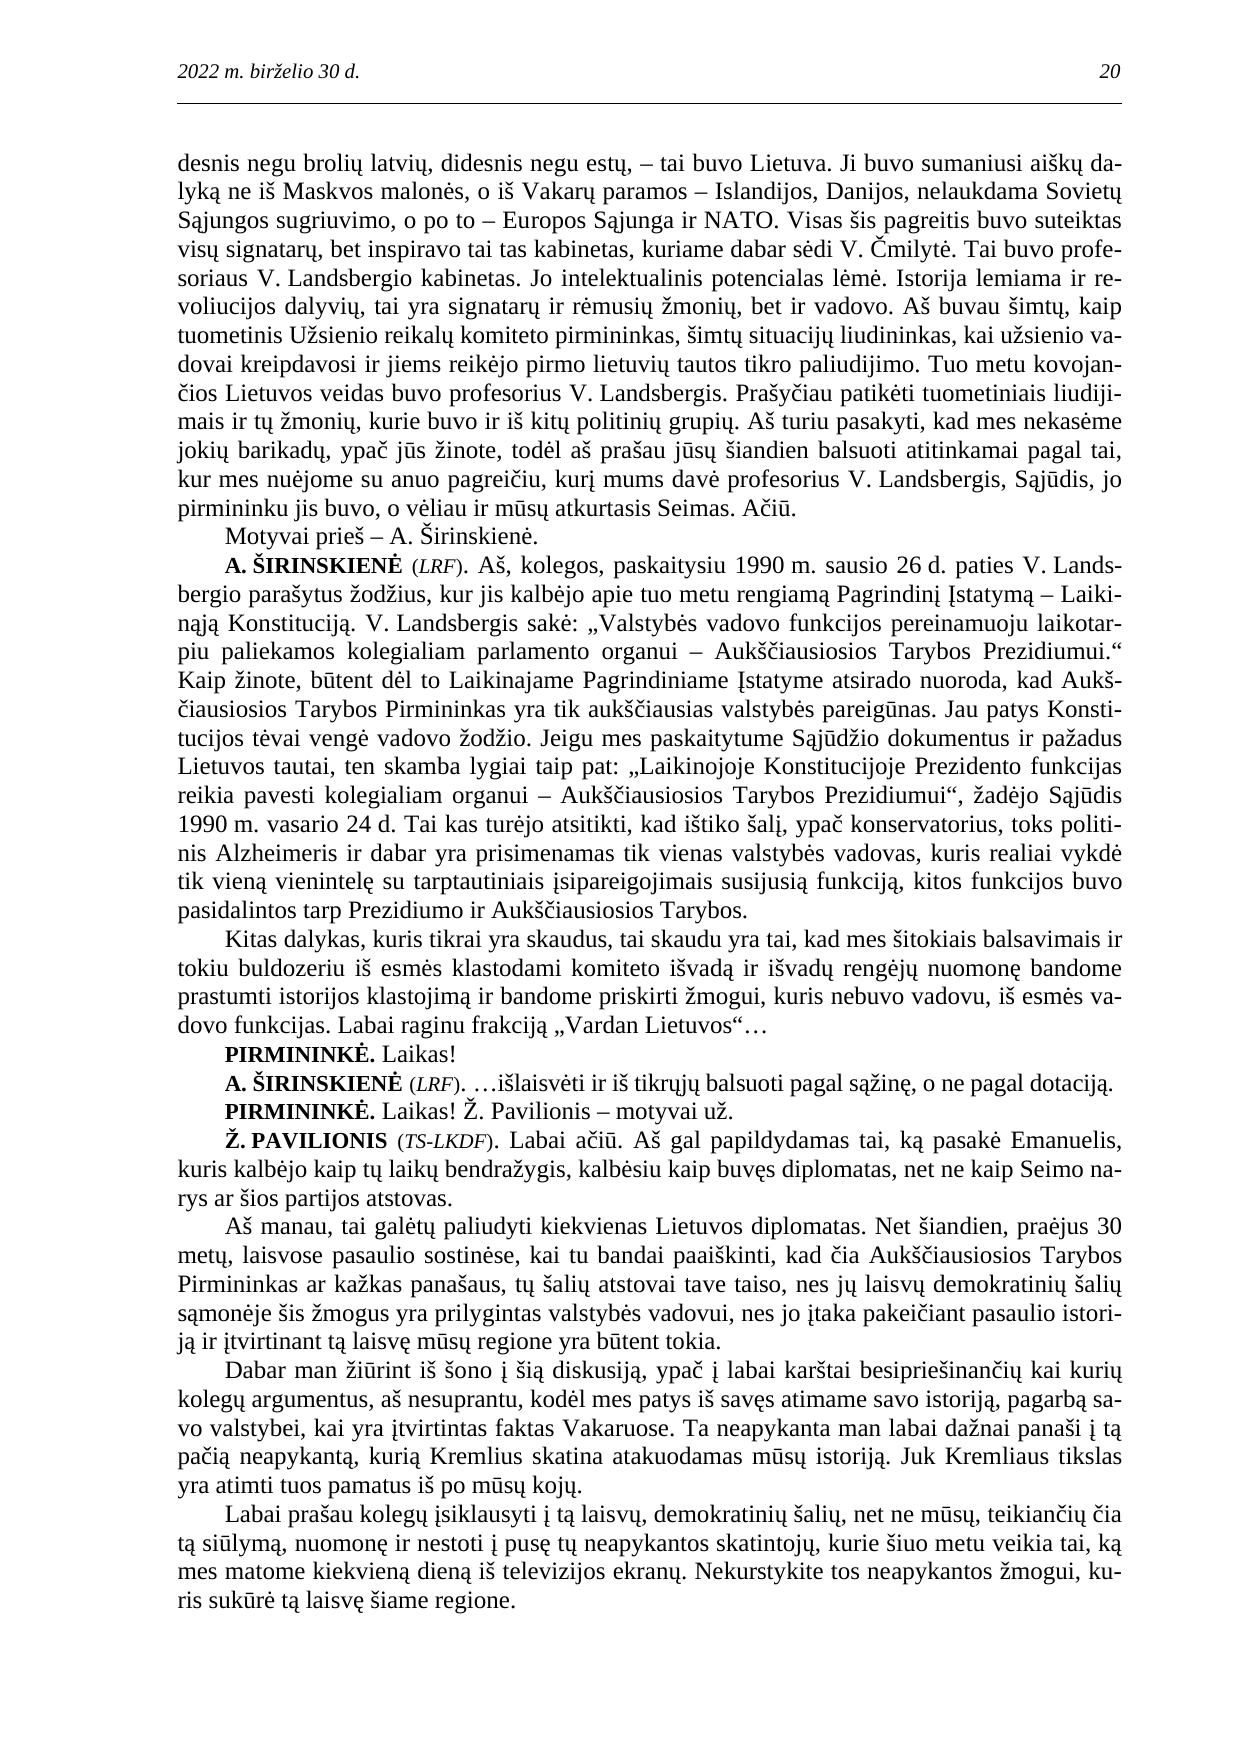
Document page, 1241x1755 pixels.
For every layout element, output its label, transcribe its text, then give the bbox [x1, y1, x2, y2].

text Mo­ty­vai prieš – A. Ši­rins­kie­nė. [177, 521, 1122, 550]
text La­bai pra­šau ko­le­gų įsi­klau­sy­ti į tą lais­vų, de­mo­kra­tinių ša­lių, net ne mū­sų, tei­kian­čių čia tą siū­ly­mą, nuo­mo­nę ir ne­sto­ti į pu­sę tų ne­apy­kan­tos ska­tin­to­jų, ku­rie šiuo me­tu vei­kia tai, ką mes ma­to­me kiek­vie­ną die­ną iš te­le­vi­zi­jos ek­ra­nų. Ne­kurs­ty­ki­te tos ne­apy­kan­tos žmo­gui, ku­ris su­kū­rė tą lais­vę šia­me re­gio­ne. [177, 1499, 1122, 1614]
text A. ŠIRINSKIENĖ (LRF). …iš­lais­vė­ti ir iš tik­rų­jų bal­suo­ti pa­gal są­ži­nę, o ne pa­gal do­ta­ci­ją. [177, 1068, 1122, 1096]
text Da­bar man žiū­rint iš šo­no į šią dis­ku­si­ją, ypač į la­bai karš­tai be­si­prie­ši­nan­čių kai ku­rių ko­le­gų ar­gu­men­tus, aš ne­su­pran­tu, ko­dėl mes pa­tys iš sa­vęs at­ima­me sa­vo is­to­ri­ją, pa­gar­bą sa­vo vals­ty­bei, kai yra įtvir­tin­tas fak­tas Va­ka­ruo­se. Ta ne­apy­kan­ta man la­bai daž­nai pa­na­ši į tą pa­čią ne­apy­kan­tą, ku­rią Krem­lius ska­ti­na ata­kuo­da­mas mū­sų is­to­ri­ją. Juk Krem­liaus tiks­las yra at­im­ti tuos pa­ma­tus iš po mū­sų ko­jų. [177, 1355, 1122, 1499]
text A. ŠIRINSKIENĖ (LRF). Aš, ko­le­gos, pa­skai­ty­siu 1990 m. sau­sio 26 d. pa­ties V. Land­s­ber­gio pa­ra­šy­tus žo­džius, kur jis kal­bė­jo apie tuo me­tu ren­gia­mą Pa­grin­di­nį Įsta­ty­mą – Lai­ki­ną­ją Kon­sti­tu­ci­ją. V. Land­sber­gis sa­kė: „Vals­ty­bės va­do­vo funk­ci­jos per­ei­na­muo­ju lai­ko­tar­piu pa­lie­ka­mos ko­le­gia­liam par­la­men­to or­ga­nui – Aukš­čiau­sio­sios Ta­ry­bos Pre­zi­diu­mui.“ Kaip ži­no­te, bū­tent dėl to Lai­ki­na­ja­me Pa­grin­di­nia­me Įsta­ty­me at­si­ra­do nuo­ro­da, kad Aukš­čiau­sio­sios Ta­ry­bos Pir­mi­nin­kas yra tik aukš­čiau­sias vals­ty­bės pa­rei­gū­nas. Jau pa­tys Kon­sti­tu­ci­jos tė­vai ven­gė va­do­vo žo­džio. Jei­gu mes pa­skai­ty­tu­me Są­jū­džio do­ku­men­tus ir pa­ža­dus Lie­tu­vos tau­tai, ten skam­ba ly­giai taip pat: „Lai­ki­no­jo­je Kon­sti­tu­ci­jo­je Pre­zi­den­to funk­ci­jas rei­kia pa­ves­ti ko­le­gia­liam or­ga­nui – Aukš­čiau­sio­sios Ta­ry­bos Pre­zi­diu­mui“, ža­dė­jo Są­jū­dis 1990 m. va­sa­rio 24 d. Tai kas tu­rė­jo at­si­tik­ti, kad iš­ti­ko ša­lį, ypač kon­ser­va­to­rius, toks po­li­ti­nis Alz­hei­me­ris ir da­bar yra pri­si­me­na­mas tik vie­nas vals­ty­bės va­do­vas, ku­ris re­a­liai vyk­dė tik vie­ną vie­nin­te­lę su tarp­tau­ti­niais įsi­pa­rei­go­ji­mais su­si­ju­sią funk­ci­ją, ki­tos funk­ci­jos bu­vo pa­si­da­lin­tos tarp Pre­zi­diu­mo ir Aukš­čiau­sio­sios Ta­ry­bos. [177, 550, 1122, 924]
text des­nis ne­gu bro­lių lat­vių, di­des­nis ne­gu es­tų, – tai bu­vo Lie­tu­va. Ji bu­vo su­ma­niu­si aiš­kų da­ly­ką ne iš Mask­vos ma­lo­nės, o iš Va­ka­rų pa­ra­mos – Is­lan­di­jos, Da­ni­jos, ne­lauk­da­ma So­vie­tų Są­jun­gos su­griu­vi­mo, o po to – Eu­ro­pos Są­jun­ga ir NATO. Vi­sas šis pa­grei­tis bu­vo su­teik­tas vi­sų sig­na­ta­rų, bet ins­pi­ra­vo tai tas ka­bi­ne­tas, ku­ria­me da­bar sė­di V. Čmi­ly­tė. Tai bu­vo pro­fe­so­riaus V. Land­sber­gio ka­bi­ne­tas. Jo in­te­lek­tu­a­li­nis po­ten­cia­las lė­mė. Is­to­ri­ja le­mia­ma ir re­vo­liu­ci­jos da­ly­vių, tai yra sig­na­ta­rų ir rė­mu­sių žmo­nių, bet ir va­do­vo. Aš bu­vau šim­tų, kaip tuo­me­ti­nis Už­sie­nio rei­ka­lų ko­mi­te­to pir­mi­nin­kas, šim­tų si­tu­a­ci­jų liu­di­nin­kas, kai už­sie­nio va­do­vai kreip­da­vo­si ir jiems rei­kė­jo pir­mo lie­tu­vių tau­tos tik­ro pa­liu­di­ji­mo. Tuo me­tu ko­vo­jan­čios Lie­tu­vos vei­das bu­vo pro­fe­so­rius V. Land­sber­gis. Pra­šy­čiau pa­ti­kė­ti tuo­me­ti­niais liu­di­ji­mais ir tų žmo­nių, ku­rie bu­vo ir iš ki­tų po­li­ti­nių gru­pių. Aš tu­riu pa­sa­ky­ti, kad mes ne­ka­sė­me jo­kių ba­ri­ka­dų, ypač jūs ži­no­te, to­dėl aš pra­šau jū­sų šian­dien bal­suo­ti ati­tin­ka­mai pa­gal tai, kur mes nu­ė­jo­me su anuo pa­grei­čiu, ku­rį mums da­vė pro­fe­so­rius V. Land­sber­gis, Są­jū­dis, jo pir­mi­nin­ku jis bu­vo, o vė­liau ir mū­sų at­kur­ta­sis Sei­mas. Ačiū. [177, 148, 1122, 521]
text Aš ma­nau, tai ga­lė­tų pa­liu­dy­ti kiek­vie­nas Lie­tu­vos di­plo­ma­tas. Net šian­dien, pra­ėjus 30 me­tų, lais­vo­se pa­sau­lio sos­ti­nė­se, kai tu ban­dai pa­aiš­kin­ti, kad čia Aukš­čiau­sio­sios Ta­ry­bos Pir­mi­nin­kas ar kaž­kas pa­na­šaus, tų ša­lių at­sto­vai ta­ve tai­so, nes jų lais­vų de­mo­kra­tinių ša­lių są­mo­nė­je šis žmo­gus yra pri­ly­gin­tas vals­ty­bės va­do­vui, nes jo įta­ka pa­kei­čiant pa­sau­lio is­to­ri­ją ir įtvir­ti­nant tą lais­vę mū­sų re­gio­ne yra bū­tent to­kia. [177, 1211, 1122, 1355]
text PIRMININKĖ. Lai­kas! Ž. Pa­vi­lio­nis – mo­ty­vai už. [177, 1096, 1122, 1125]
text Ki­tas da­ly­kas, ku­ris tik­rai yra skau­dus, tai skau­du yra tai, kad mes ši­to­kiais bal­sa­vi­mais ir to­kiu bul­do­ze­riu iš es­mės klas­to­da­mi ko­mi­te­to iš­va­dą ir iš­va­dų ren­gė­jų nuo­mo­nę ban­do­me pra­stum­ti is­to­ri­jos klas­to­ji­mą ir ban­do­me pri­skir­ti žmo­gui, ku­ris ne­bu­vo va­do­vu, iš es­mės va­do­vo funk­ci­jas. La­bai ra­gi­nu frak­ci­ją „Var­dan Lie­tu­vos“… [177, 924, 1122, 1039]
text Ž. PAVILIONIS (TS-LKDF). La­bai ačiū. Aš gal pa­pil­dy­da­mas tai, ką pa­sa­kė Ema­nu­e­lis, ku­ris kal­bė­jo kaip tų lai­kų ben­dra­žy­gis, kal­bė­siu kaip bu­vęs di­plo­ma­tas, net ne kaip Sei­mo na­rys ar šios par­ti­jos at­sto­vas. [177, 1125, 1122, 1211]
text PIRMININKĖ. Lai­kas! [177, 1039, 1122, 1068]
